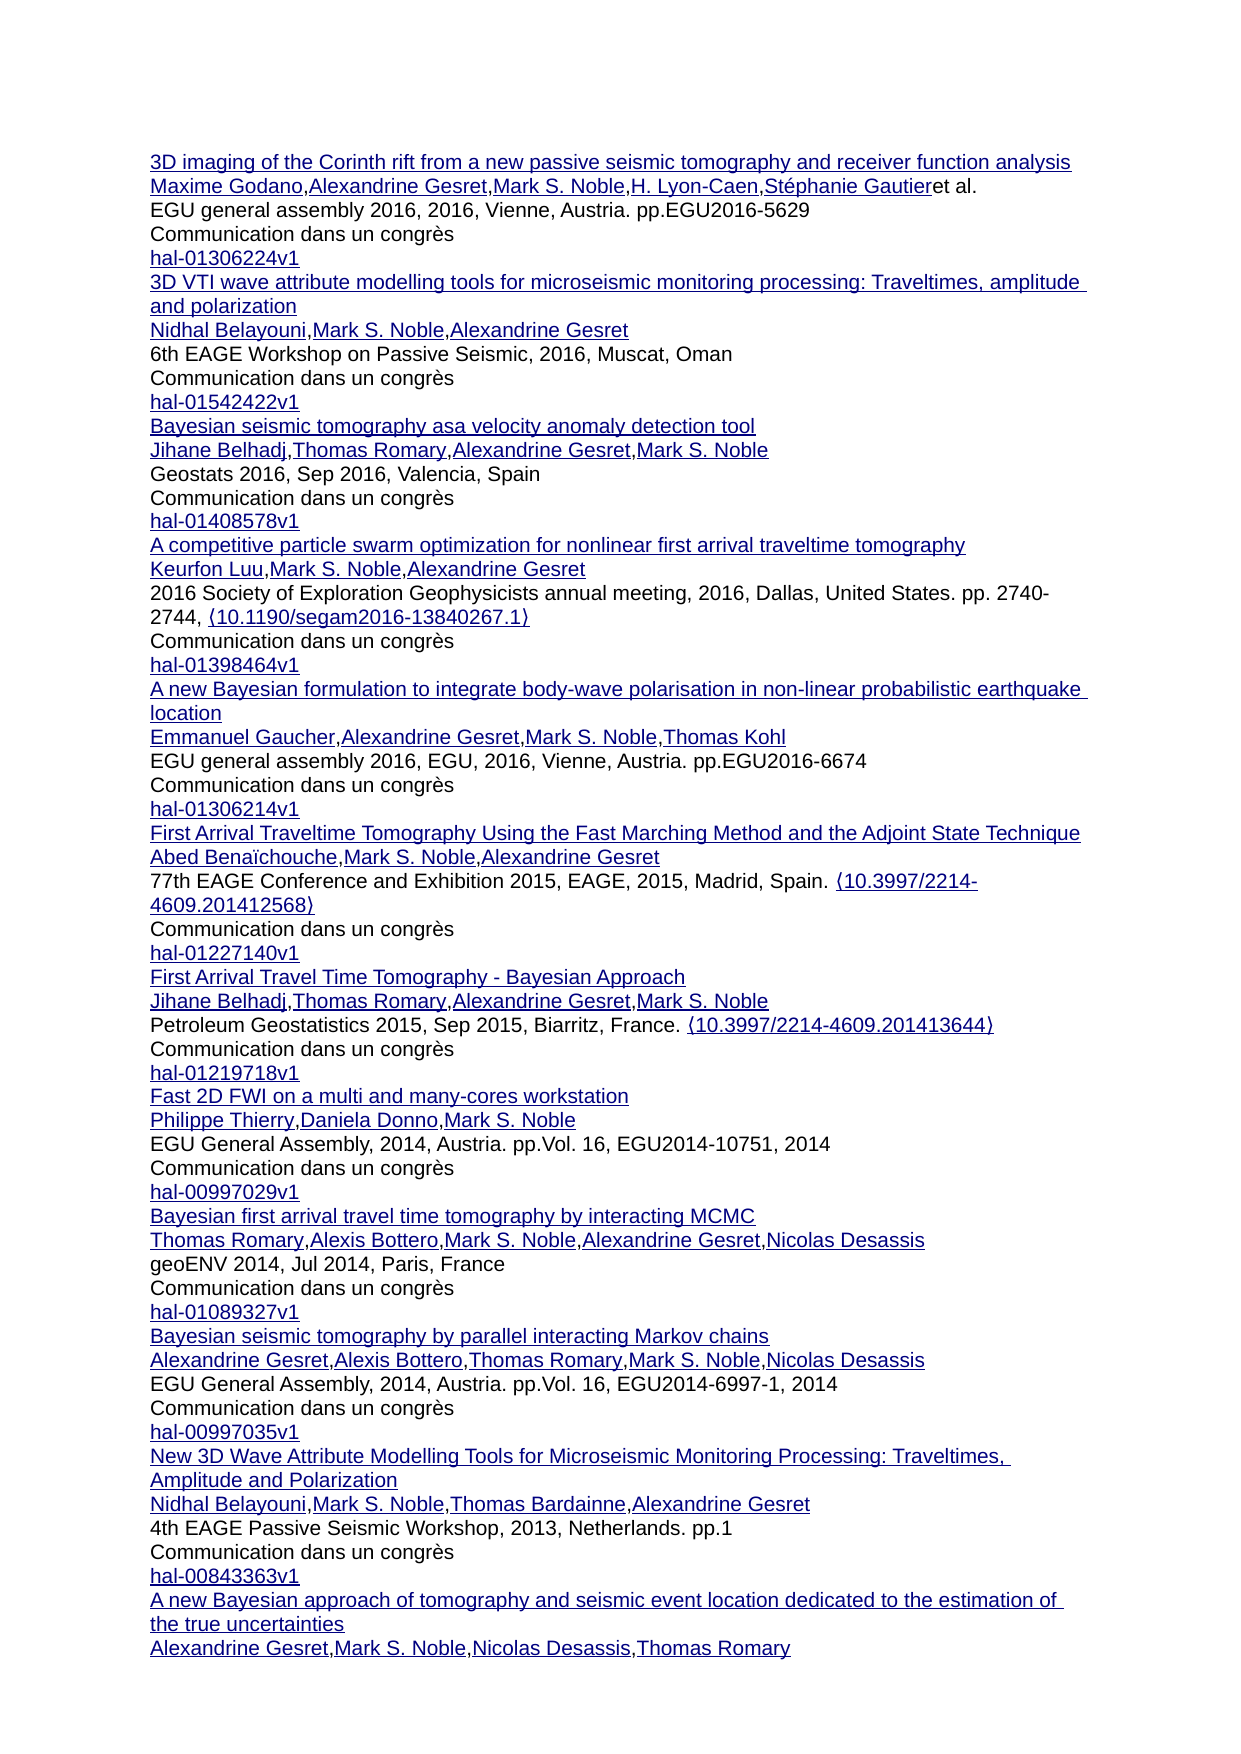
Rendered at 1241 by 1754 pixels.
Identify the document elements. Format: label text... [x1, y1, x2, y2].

table_cell A new Bayesian formulation to integrate body-wave polarisation in non-linear probabilistic earthquake location Emmanuel Gaucher,Alexandrine Gesret,Mark S. Noble,Thomas Kohl EGU general assembly 2016, EGU, 2016, Vienne, Austria. pp.EGU2016-6674 Communication dans un congrès hal-01306214v1 [150, 677, 1090, 821]
table_cell First Arrival Travel Time Tomography - Bayesian Approach Jihane Belhadj,Thomas Romary,Alexandrine Gesret,Mark S. Noble Petroleum Geostatistics 2015, Sep 2015, Biarritz, France. ⟨10.3997/2214-4609.201413644⟩ Communication dans un congrès hal-01219718v1 [150, 965, 1090, 1084]
table_cell New 3D Wave Attribute Modelling Tools for Microseismic Monitoring Processing: Traveltimes, Amplitude and Polarization Nidhal Belayouni,Mark S. Noble,Thomas Bardainne,Alexandrine Gesret 4th EAGE Passive Seismic Workshop, 2013, Netherlands. pp.1 Communication dans un congrès hal-00843363v1 [150, 1444, 1090, 1587]
table_cell 3D imaging of the Corinth rift from a new passive seismic tomography and receiver function analysis Maxime Godano,Alexandrine Gesret,Mark S. Noble,H. Lyon-Caen,Stéphanie Gautieret al. EGU general assembly 2016, 2016, Vienne, Austria. pp.EGU2016-5629 Communication dans un congrès hal-01306224v1 [150, 150, 1090, 270]
table_cell A competitive particle swarm optimization for nonlinear first arrival traveltime tomography Keurfon Luu,Mark S. Noble,Alexandrine Gesret 2016 Society of Exploration Geophysicists annual meeting, 2016, Dallas, United States. pp. 2740-2744, ⟨10.1190/segam2016-13840267.1⟩ Communication dans un congrès hal-01398464v1 [150, 533, 1090, 677]
table_cell First Arrival Traveltime Tomography Using the Fast Marching Method and the Adjoint State Technique Abed Benaïchouche,Mark S. Noble,Alexandrine Gesret 77th EAGE Conference and Exhibition 2015, EAGE, 2015, Madrid, Spain. ⟨10.3997/2214-4609.201412568⟩ Communication dans un congrès hal-01227140v1 [150, 821, 1090, 964]
table_cell 3D VTI wave attribute modelling tools for microseismic monitoring processing: Traveltimes, amplitude and polarization Nidhal Belayouni,Mark S. Noble,Alexandrine Gesret 6th EAGE Workshop on Passive Seismic, 2016, Muscat, Oman Communication dans un congrès hal-01542422v1 [150, 270, 1090, 413]
table_cell Bayesian seismic tomography by parallel interacting Markov chains Alexandrine Gesret,Alexis Bottero,Thomas Romary,Mark S. Noble,Nicolas Desassis EGU General Assembly, 2014, Austria. pp.Vol. 16, EGU2014-6997-1, 2014 Communication dans un congrès hal-00997035v1 [150, 1324, 1090, 1444]
table_cell Fast 2D FWI on a multi and many-cores workstation Philippe Thierry,Daniela Donno,Mark S. Noble EGU General Assembly, 2014, Austria. pp.Vol. 16, EGU2014-10751, 2014 Communication dans un congrès hal-00997029v1 [150, 1084, 1090, 1204]
table_cell Bayesian seismic tomography asa velocity anomaly detection tool Jihane Belhadj,Thomas Romary,Alexandrine Gesret,Mark S. Noble Geostats 2016, Sep 2016, Valencia, Spain Communication dans un congrès hal-01408578v1 [150, 414, 1090, 533]
table_cell A new Bayesian approach of tomography and seismic event location dedicated to the estimation of the true uncertainties Alexandrine Gesret,Mark S. Noble,Nicolas Desassis,Thomas Romary [150, 1588, 1090, 1659]
table_cell Bayesian first arrival travel time tomography by interacting MCMC Thomas Romary,Alexis Bottero,Mark S. Noble,Alexandrine Gesret,Nicolas Desassis geoENV 2014, Jul 2014, Paris, France Communication dans un congrès hal-01089327v1 [150, 1204, 1090, 1324]
